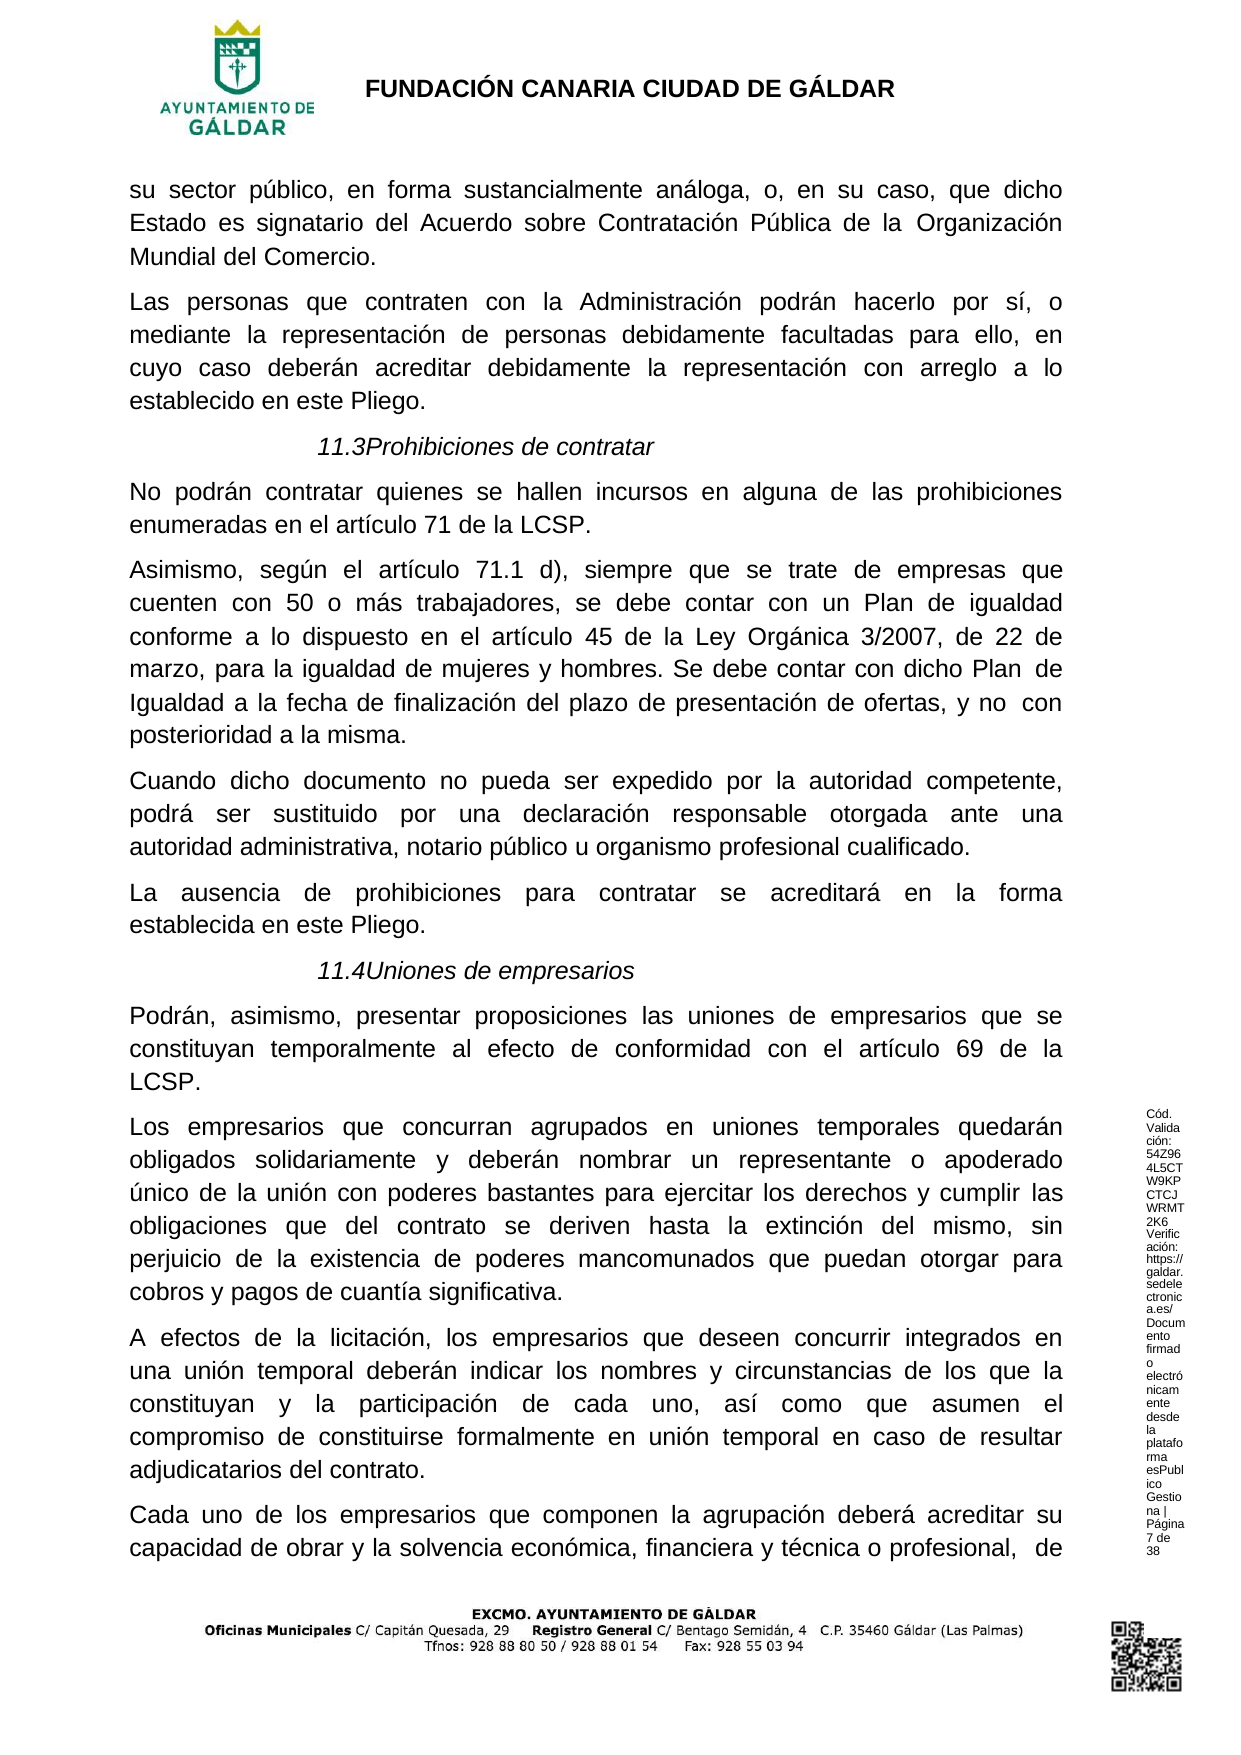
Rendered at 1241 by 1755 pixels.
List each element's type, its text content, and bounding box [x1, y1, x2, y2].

text Podrán, asimismo, presentar proposiciones las uniones de empresarios que se constituyan temporalmente al efecto de conformidad con el artículo 69 de la LCSP. [129, 1001, 1063, 1096]
text A efectos de la licitación, los empresarios que deseen concurrir integrados en una unión temporal deberán indicar los nombres y circunstancias de los que la constituyan y la participación de cada uno, así como que asumen el compromiso de constituirse formalmente en unión temporal en caso de resultar adjudicatarios del contrato. [129, 1323, 1063, 1483]
text Cód. Validación: 54Z964L5CTW9KPCTCJWRMT2K6 [1146, 1108, 1186, 1229]
text Los empresarios que concurran agrupados en uniones temporales quedarán obligados solidariamente y deberán nombrar un representante o apoderado único de la unión con poderes bastantes para ejercitar los derechos y cumplir las obligaciones que del contrato se deriven hasta la extinción del mismo, sin perjuicio de la existencia de poderes mancomunados que puedan otorgar para cobros y pagos de cuantía significativa. [129, 1112, 1063, 1306]
text [1144, 1107, 1186, 1638]
text Cada uno de los empresarios que componen la agrupación deberá acreditar su capacidad de obrar y la solvencia económica, financiera y técnica o profesional, de [129, 1500, 1063, 1562]
list Prohibiciones de contratar [317, 432, 1195, 460]
list Uniones de empresarios [317, 956, 1195, 984]
text Verificación: https://galdar.sedelectronica.es/ [1146, 1229, 1186, 1316]
text Las personas que contraten con la Administración podrán hacerlo por sí, o mediante la representación de personas debidamente facultadas para ello, en cuyo caso deberán acreditar debidamente la representación con arreglo a lo establecido en este Pliego. [129, 287, 1063, 415]
text su sector público, en forma sustancialmente análoga, o, en su caso, que dicho Estado es signatario del Acuerdo sobre Contratación Pública de la Organización Mundial del Comercio. [129, 175, 1063, 270]
text La ausencia de prohibiciones para contratar se acreditará en la forma establecida en este Pliego. [129, 878, 1063, 939]
text Asimismo, según el artículo 71.1 d), siempre que se trate de empresas que cuenten con 50 o más trabajadores, se debe contar con un Plan de igualdad conforme a lo dispuesto en el artículo 45 de la Ley Orgánica 3/2007, de 22 de marzo, para la igualdad de mujeres y hombres. Se debe contar con dicho Plan de Igualdad a la fecha de finalización del plazo de presentación de ofertas, y no con posterioridad a la misma. [129, 555, 1063, 749]
text No podrán contratar quienes se hallen incursos en alguna de las prohibiciones enumeradas en el artículo 71 de la LCSP. [129, 477, 1063, 539]
text Documento firmado electrónicamente desde la plataforma esPublico Gestiona | Página 7 de 38 [1146, 1316, 1186, 1558]
text Cuando dicho documento no pueda ser expedido por la autoridad competente, podrá ser sustituido por una declaración responsable otorgada ante una autoridad administrativa, notario público u organismo profesional cualificado. [129, 766, 1063, 861]
